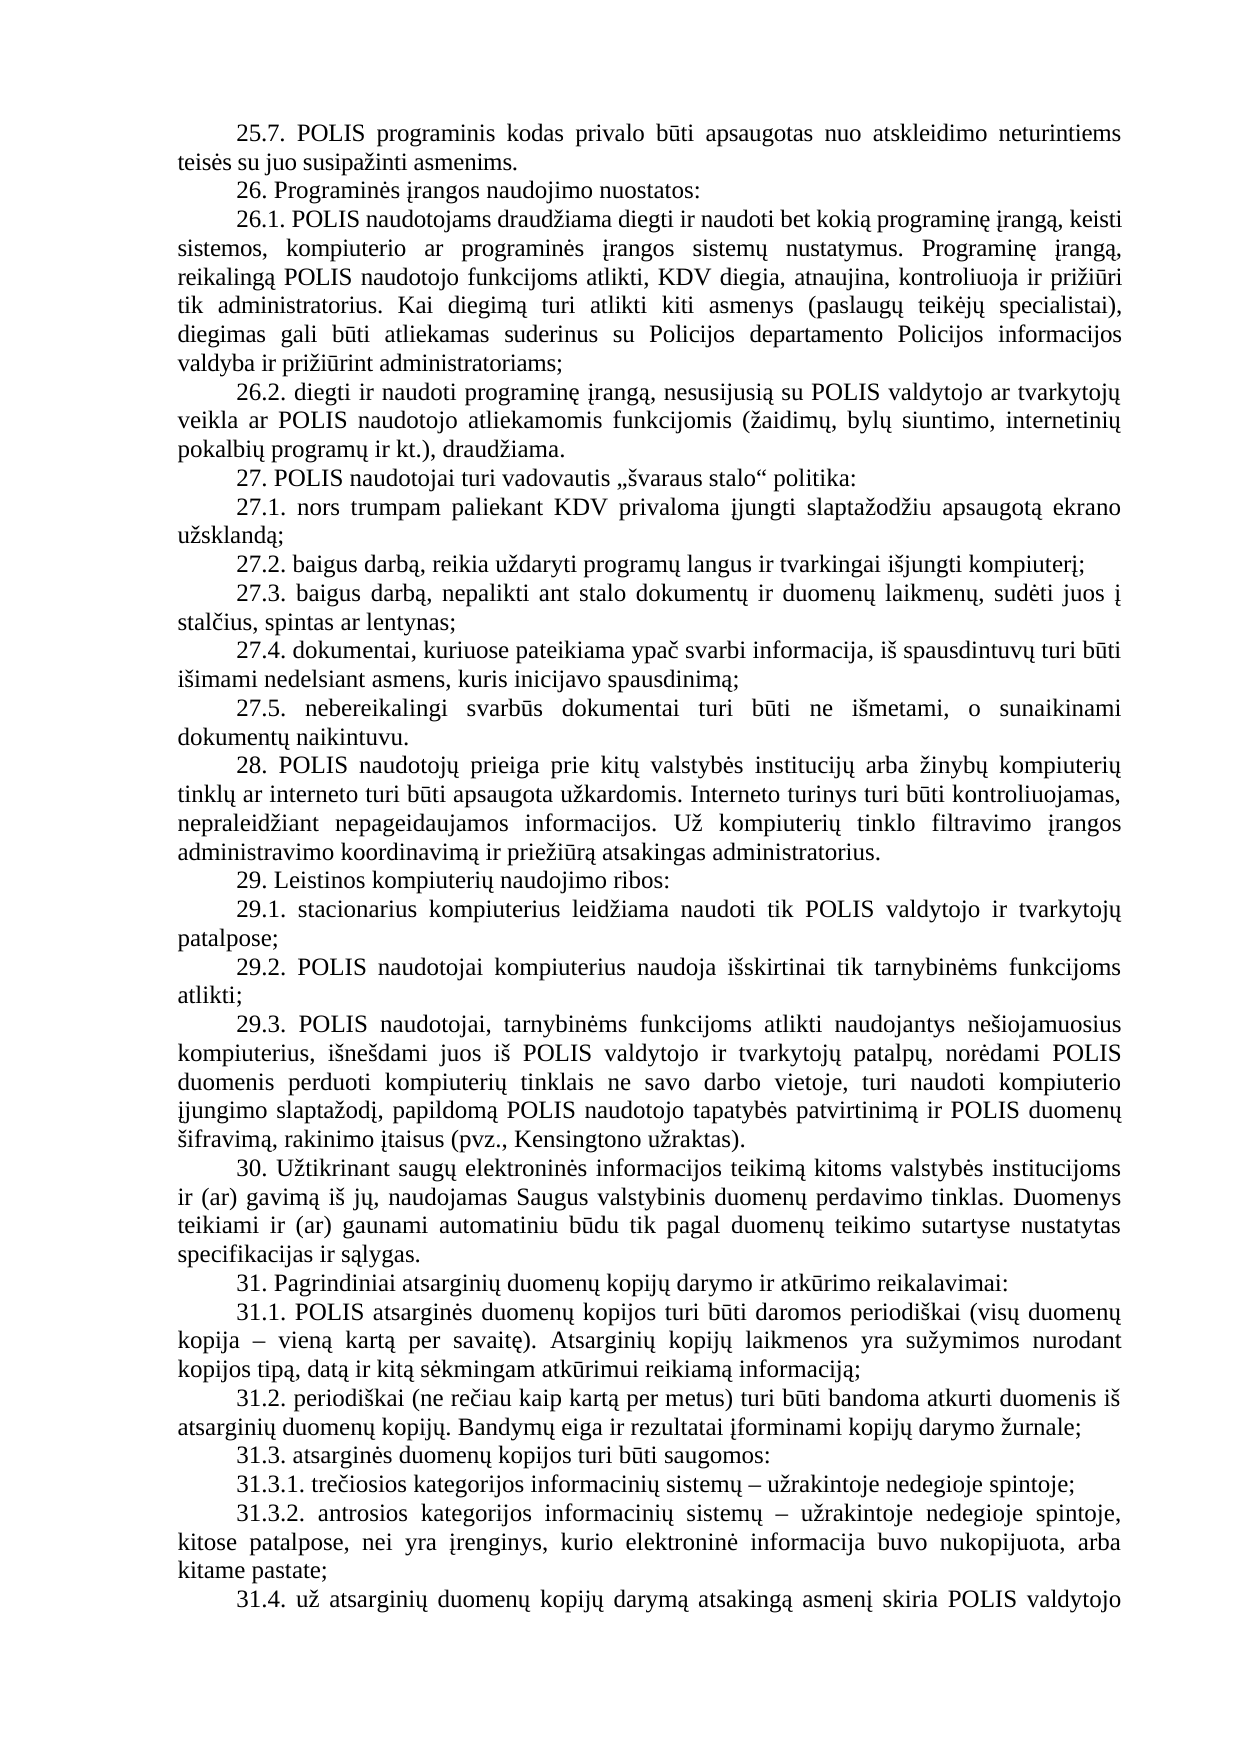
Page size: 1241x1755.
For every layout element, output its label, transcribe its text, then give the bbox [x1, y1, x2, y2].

text 31.4. už atsarginių duomenų kopijų darymą atsakingą asmenį skiria POLIS valdytojo [177, 1584, 1122, 1613]
text 29.3. POLIS naudotojai, tarnybinėms funkcijoms atlikti naudojantys nešiojamuosius kompiuterius, išnešdami juos iš POLIS valdytojo ir tvarkytojų patalpų, norėdami POLIS duomenis perduoti kompiuterių tinklais ne savo darbo vietoje, turi naudoti kompiuterio įjungimo slaptažodį, papildomą POLIS naudotojo tapatybės patvirtinimą ir POLIS duomenų šifravimą, rakinimo įtaisus (pvz., Kensingtono užraktas). [177, 1009, 1122, 1153]
text 29.1. stacionarius kompiuterius leidžiama naudoti tik POLIS valdytojo ir tvarkytojų patalpose; [177, 894, 1122, 952]
text 31. Pagrindiniai atsarginių duomenų kopijų darymo ir atkūrimo reikalavimai: [177, 1268, 1122, 1297]
text 31.3.2. antrosios kategorijos informacinių sistemų – užrakintoje nedegioje spintoje, kitose patalpose, nei yra įrenginys, kurio elektroninė informacija buvo nukopijuota, arba kitame pastate; [177, 1498, 1122, 1584]
text 27.4. dokumentai, kuriuose pateikiama ypač svarbi informacija, iš spausdintuvų turi būti išimami nedelsiant asmens, kuris inicijavo spausdinimą; [177, 636, 1122, 693]
text 27. POLIS naudotojai turi vadovautis „švaraus stalo“ politika: [177, 463, 1122, 492]
text 31.3.1. trečiosios kategorijos informacinių sistemų – užrakintoje nedegioje spintoje; [177, 1469, 1122, 1498]
text 28. POLIS naudotojų prieiga prie kitų valstybės institucijų arba žinybų kompiuterių tinklų ar interneto turi būti apsaugota užkardomis. Interneto turinys turi būti kontroliuojamas, nepraleidžiant nepageidaujamos informacijos. Už kompiuterių tinklo filtravimo įrangos administravimo koordinavimą ir priežiūrą atsakingas administratorius. [177, 751, 1122, 866]
text 31.1. POLIS atsarginės duomenų kopijos turi būti daromos periodiškai (visų duomenų kopija – vieną kartą per savaitę). Atsarginių kopijų laikmenos yra sužymimos nurodant kopijos tipą, datą ir kitą sėkmingam atkūrimui reikiamą informaciją; [177, 1297, 1122, 1383]
text 26.2. diegti ir naudoti programinę įrangą, nesusijusią su POLIS valdytojo ar tvarkytojų veikla ar POLIS naudotojo atliekamomis funkcijomis (žaidimų, bylų siuntimo, internetinių pokalbių programų ir kt.), draudžiama. [177, 377, 1122, 463]
text 29.2. POLIS naudotojai kompiuterius naudoja išskirtinai tik tarnybinėms funkcijoms atlikti; [177, 952, 1122, 1009]
text 29. Leistinos kompiuterių naudojimo ribos: [177, 866, 1122, 894]
text 31.2. periodiškai (ne rečiau kaip kartą per metus) turi būti bandoma atkurti duomenis iš atsarginių duomenų kopijų. Bandymų eiga ir rezultatai įforminami kopijų darymo žurnale; [177, 1383, 1122, 1441]
text 27.3. baigus darbą, nepalikti ant stalo dokumentų ir duomenų laikmenų, sudėti juos į stalčius, spintas ar lentynas; [177, 578, 1122, 636]
text 30. Užtikrinant saugų elektroninės informacijos teikimą kitoms valstybės institucijoms ir (ar) gavimą iš jų, naudojamas Saugus valstybinis duomenų perdavimo tinklas. Duomenys teikiami ir (ar) gaunami automatiniu būdu tik pagal duomenų teikimo sutartyse nustatytas specifikacijas ir sąlygas. [177, 1153, 1122, 1268]
text 27.2. baigus darbą, reikia uždaryti programų langus ir tvarkingai išjungti kompiuterį; [177, 549, 1122, 578]
text 27.1. nors trumpam paliekant KDV privaloma įjungti slaptažodžiu apsaugotą ekrano užsklandą; [177, 492, 1122, 549]
text 26. Programinės įrangos naudojimo nuostatos: [177, 176, 1122, 204]
text 26.1. POLIS naudotojams draudžiama diegti ir naudoti bet kokią programinę įrangą, keisti sistemos, kompiuterio ar programinės įrangos sistemų nustatymus. Programinę įrangą, reikalingą POLIS naudotojo funkcijoms atlikti, KDV diegia, atnaujina, kontroliuoja ir prižiūri tik administratorius. Kai diegimą turi atlikti kiti asmenys (paslaugų teikėjų specialistai), diegimas gali būti atliekamas suderinus su Policijos departamento Policijos informacijos valdyba ir prižiūrint administratoriams; [177, 204, 1122, 377]
text 25.7. POLIS programinis kodas privalo būti apsaugotas nuo atskleidimo neturintiems teisės su juo susipažinti asmenims. [177, 118, 1122, 176]
text 31.3. atsarginės duomenų kopijos turi būti saugomos: [177, 1441, 1122, 1469]
text 27.5. nebereikalingi svarbūs dokumentai turi būti ne išmetami, o sunaikinami dokumentų naikintuvu. [177, 693, 1122, 751]
